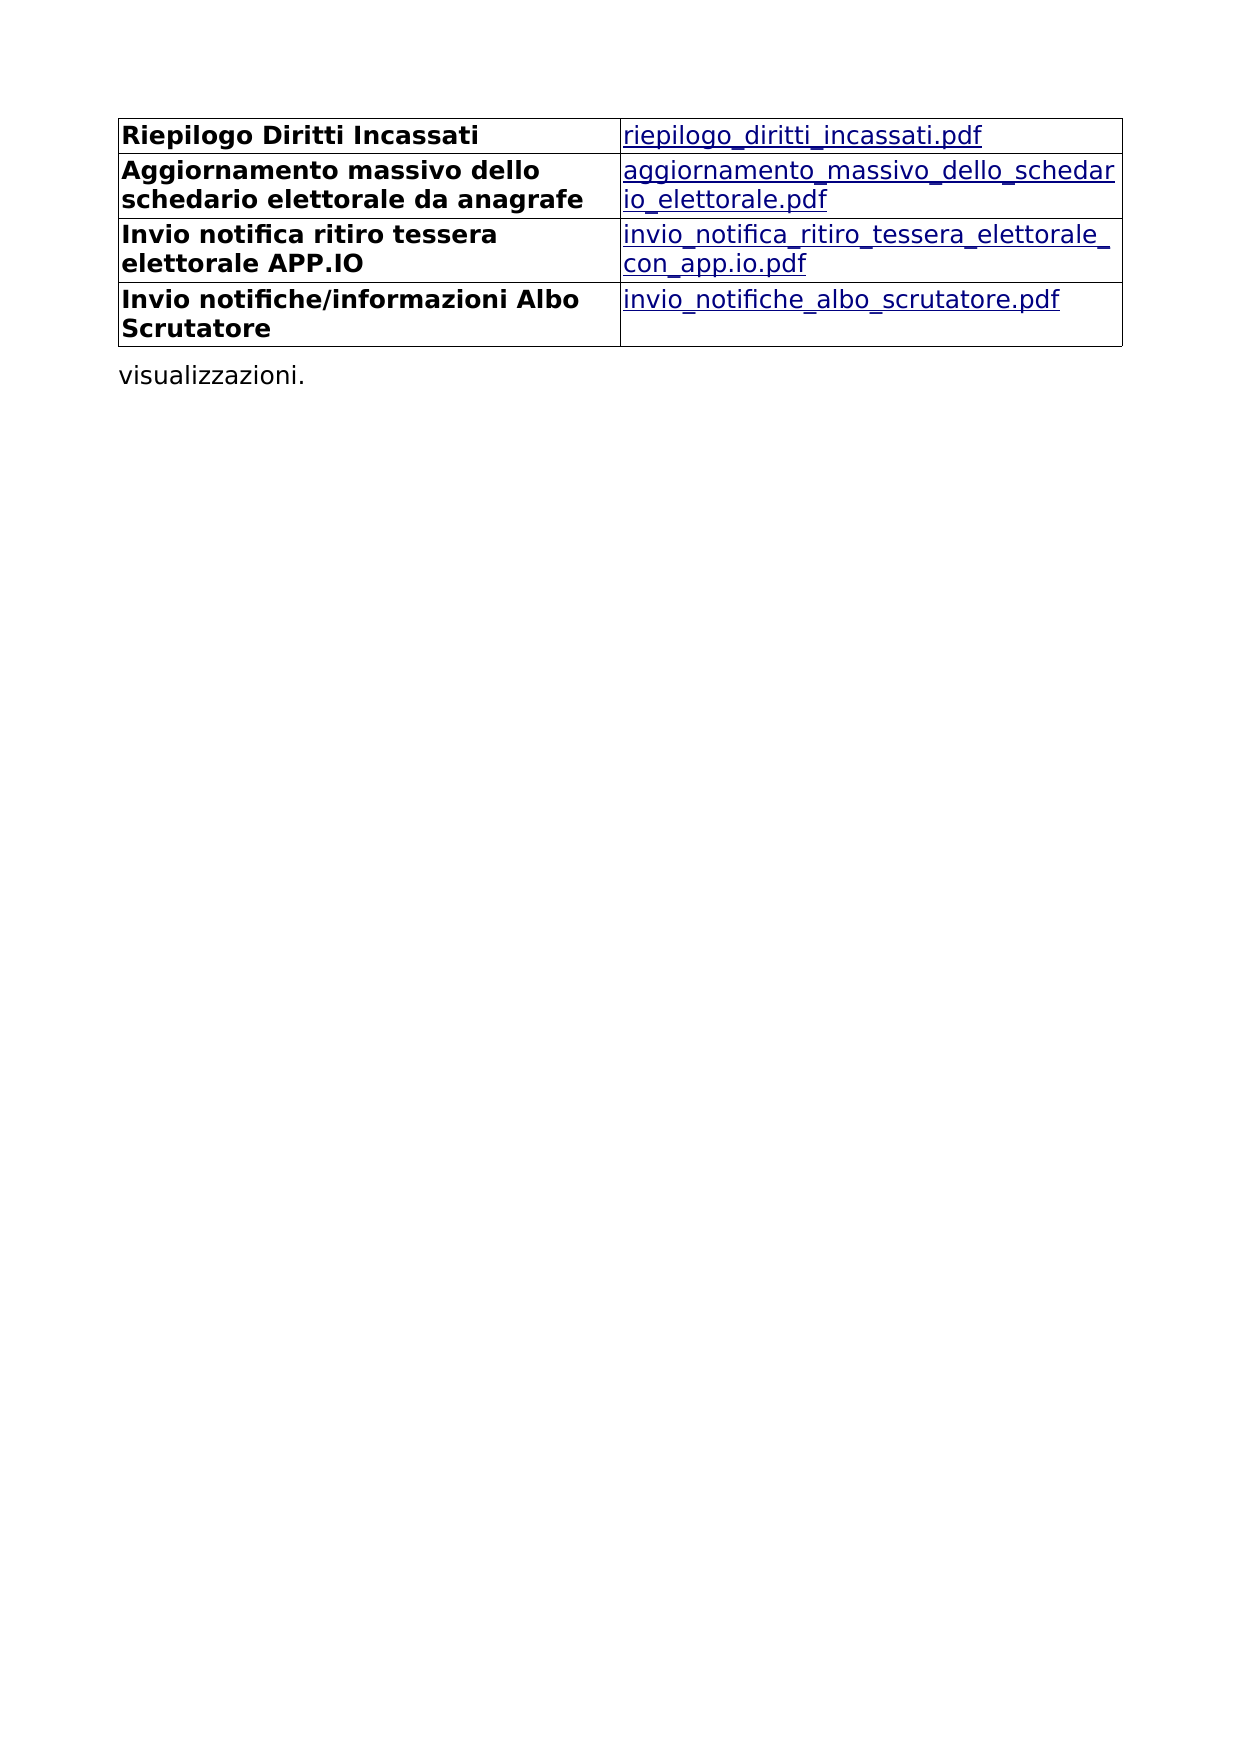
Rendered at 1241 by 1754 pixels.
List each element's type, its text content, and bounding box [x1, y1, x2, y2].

table_cell Riepilogo Diritti Incassati [119, 119, 620, 153]
table_cell invio_notifiche_albo_scrutatore.pdf [621, 283, 1122, 346]
text visualizzazioni. [118, 361, 1122, 390]
table_cell Invio notifiche/informazioni Albo Scrutatore [119, 283, 620, 346]
table_cell Invio notifica ritiro tessera elettorale APP.IO [119, 219, 620, 282]
table_cell Aggiornamento massivo dello schedario elettorale da anagrafe [119, 154, 620, 217]
table_cell aggiornamento_massivo_dello_schedario_elettorale.pdf [621, 154, 1122, 217]
table_cell riepilogo_diritti_incassati.pdf [621, 119, 1122, 153]
table_cell invio_notifica_ritiro_tessera_elettorale_con_app.io.pdf [621, 219, 1122, 282]
